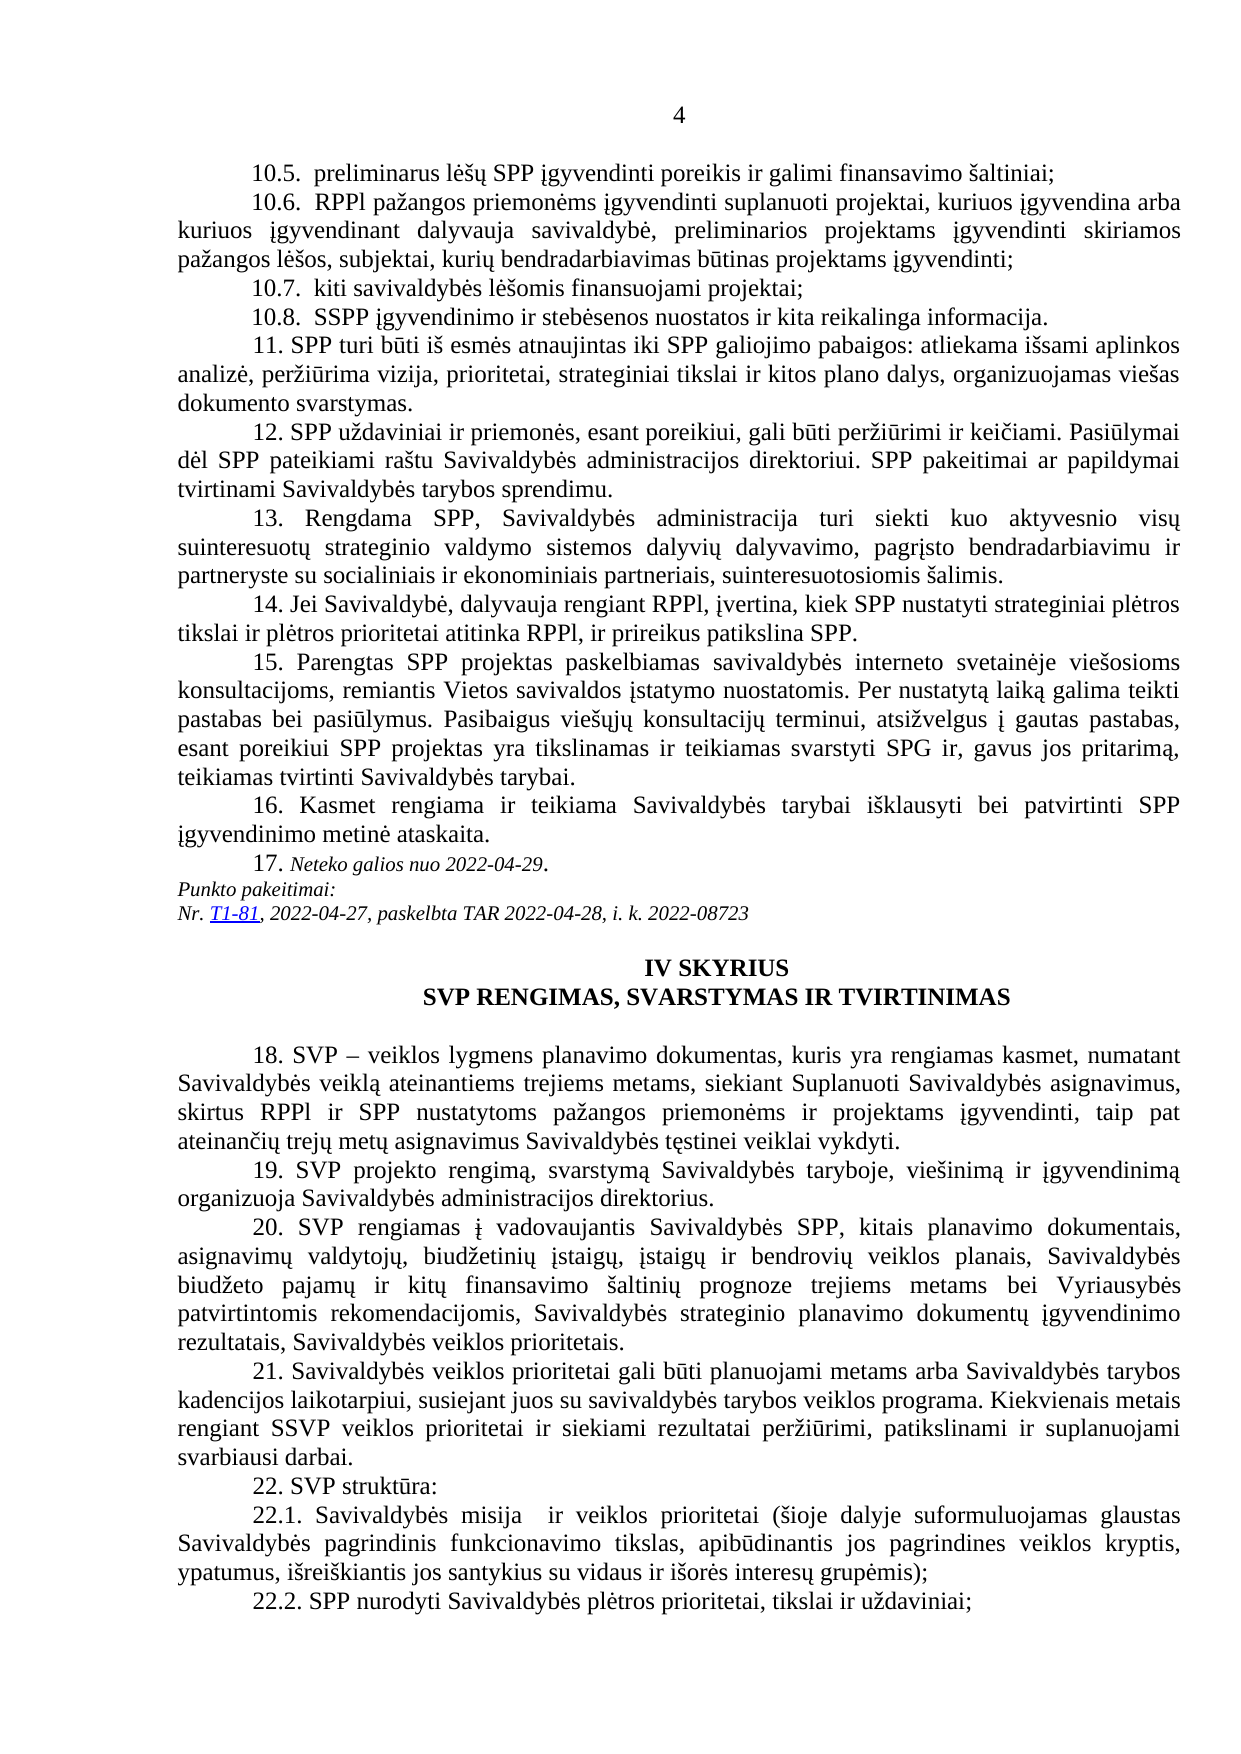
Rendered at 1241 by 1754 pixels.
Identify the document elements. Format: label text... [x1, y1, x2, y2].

text 10.7. kiti savivaldybės lėšomis finansuojami projektai; [177, 273, 1181, 302]
text 13. Rengdama SPP, Savivaldybės administracija turi siekti kuo aktyvesnio visų suinteresuotų strateginio valdymo sistemos dalyvių dalyvavimo, pagrįsto bendradarbiavimu ir partneryste su socialiniais ir ekonominiais partneriais, suinteresuotosiomis šalimis. [177, 503, 1181, 589]
text 22. SVP struktūra: [177, 1471, 1181, 1500]
text 19. SVP projekto rengimą, svarstymą Savivaldybės taryboje, viešinimą ir įgyvendinimą organizuoja Savivaldybės administracijos direktorius. [177, 1155, 1181, 1212]
text 11. SPP turi būti iš esmės atnaujintas iki SPP galiojimo pabaigos: atliekama išsami aplinkos analizė, peržiūrima vizija, prioritetai, strateginiai tikslai ir kitos plano dalys, organizuojamas viešas dokumento svarstymas. [177, 330, 1181, 417]
text SVP RENGIMAS, SVARSTYMAS IR TVIRTINIMAS [177, 982, 1181, 1011]
text 22.1. Savivaldybės misija ir veiklos prioritetai (šioje dalyje suformuluojamas glaustas Savivaldybės pagrindinis funkcionavimo tikslas, apibūdinantis jos pagrindines veiklos kryptis, ypatumus, išreiškiantis jos santykius su vidaus ir išorės interesų grupėmis); [177, 1500, 1181, 1586]
text IV SKYRIUS [177, 953, 1181, 982]
text 12. SPP uždaviniai ir priemonės, esant poreikiui, gali būti peržiūrimi ir keičiami. Pasiūlymai dėl SPP pateikiami raštu Savivaldybės administracijos direktoriui. SPP pakeitimai ar papildymai tvirtinami Savivaldybės tarybos sprendimu. [177, 417, 1181, 503]
text 14. Jei Savivaldybė, dalyvauja rengiant RPPl, įvertina, kiek SPP nustatyti strateginiai plėtros tikslai ir plėtros prioritetai atitinka RPPl, ir prireikus patikslina SPP. [177, 589, 1181, 647]
text Nr. T1-81, 2022-04-27, paskelbta TAR 2022-04-28, i. k. 2022-08723 [177, 901, 1181, 925]
text 20. SVP rengiamas į vadovaujantis Savivaldybės SPP, kitais planavimo dokumentais, asignavimų valdytojų, biudžetinių įstaigų, įstaigų ir bendrovių veiklos planais, Savivaldybės biudžeto pajamų ir kitų finansavimo šaltinių prognoze trejiems metams bei Vyriausybės patvirtintomis rekomendacijomis, Savivaldybės strateginio planavimo dokumentų įgyvendinimo rezultatais, Savivaldybės veiklos prioritetais. [177, 1212, 1181, 1356]
text 17. Neteko galios nuo 2022-04-29. [177, 848, 1181, 877]
text 21. Savivaldybės veiklos prioritetai gali būti planuojami metams arba Savivaldybės tarybos kadencijos laikotarpiui, susiejant juos su savivaldybės tarybos veiklos programa. Kiekvienais metais rengiant SSVP veiklos prioritetai ir siekiami rezultatai peržiūrimi, patikslinami ir suplanuojami svarbiausi darbai. [177, 1356, 1181, 1471]
text 10.6. RPPl pažangos priemonėms įgyvendinti suplanuoti projektai, kuriuos įgyvendina arba kuriuos įgyvendinant dalyvauja savivaldybė, preliminarios projektams įgyvendinti skiriamos pažangos lėšos, subjektai, kurių bendradarbiavimas būtinas projektams įgyvendinti; [177, 187, 1181, 273]
text 22.2. SPP nurodyti Savivaldybės plėtros prioritetai, tikslai ir uždaviniai; [177, 1586, 1181, 1615]
text 10.5. preliminarus lėšų SPP įgyvendinti poreikis ir galimi finansavimo šaltiniai; [177, 158, 1181, 187]
text 15. Parengtas SPP projektas paskelbiamas savivaldybės interneto svetainėje viešosioms konsultacijoms, remiantis Vietos savivaldos įstatymo nuostatomis. Per nustatytą laiką galima teikti pastabas bei pasiūlymus. Pasibaigus viešųjų konsultacijų terminui, atsižvelgus į gautas pastabas, esant poreikiui SPP projektas yra tikslinamas ir teikiamas svarstyti SPG ir, gavus jos pritarimą, teikiamas tvirtinti Savivaldybės tarybai. [177, 647, 1181, 790]
text Punkto pakeitimai: [177, 877, 1181, 901]
text 10.8. SSPP įgyvendinimo ir stebėsenos nuostatos ir kita reikalinga informacija. [177, 302, 1181, 330]
text 18. SVP – veiklos lygmens planavimo dokumentas, kuris yra rengiamas kasmet, numatant Savivaldybės veiklą ateinantiems trejiems metams, siekiant Suplanuoti Savivaldybės asignavimus, skirtus RPPl ir SPP nustatytoms pažangos priemonėms ir projektams įgyvendinti, taip pat ateinančių trejų metų asignavimus Savivaldybės tęstinei veiklai vykdyti. [177, 1040, 1181, 1155]
text 16. Kasmet rengiama ir teikiama Savivaldybės tarybai išklausyti bei patvirtinti SPP įgyvendinimo metinė ataskaita. [177, 790, 1181, 848]
